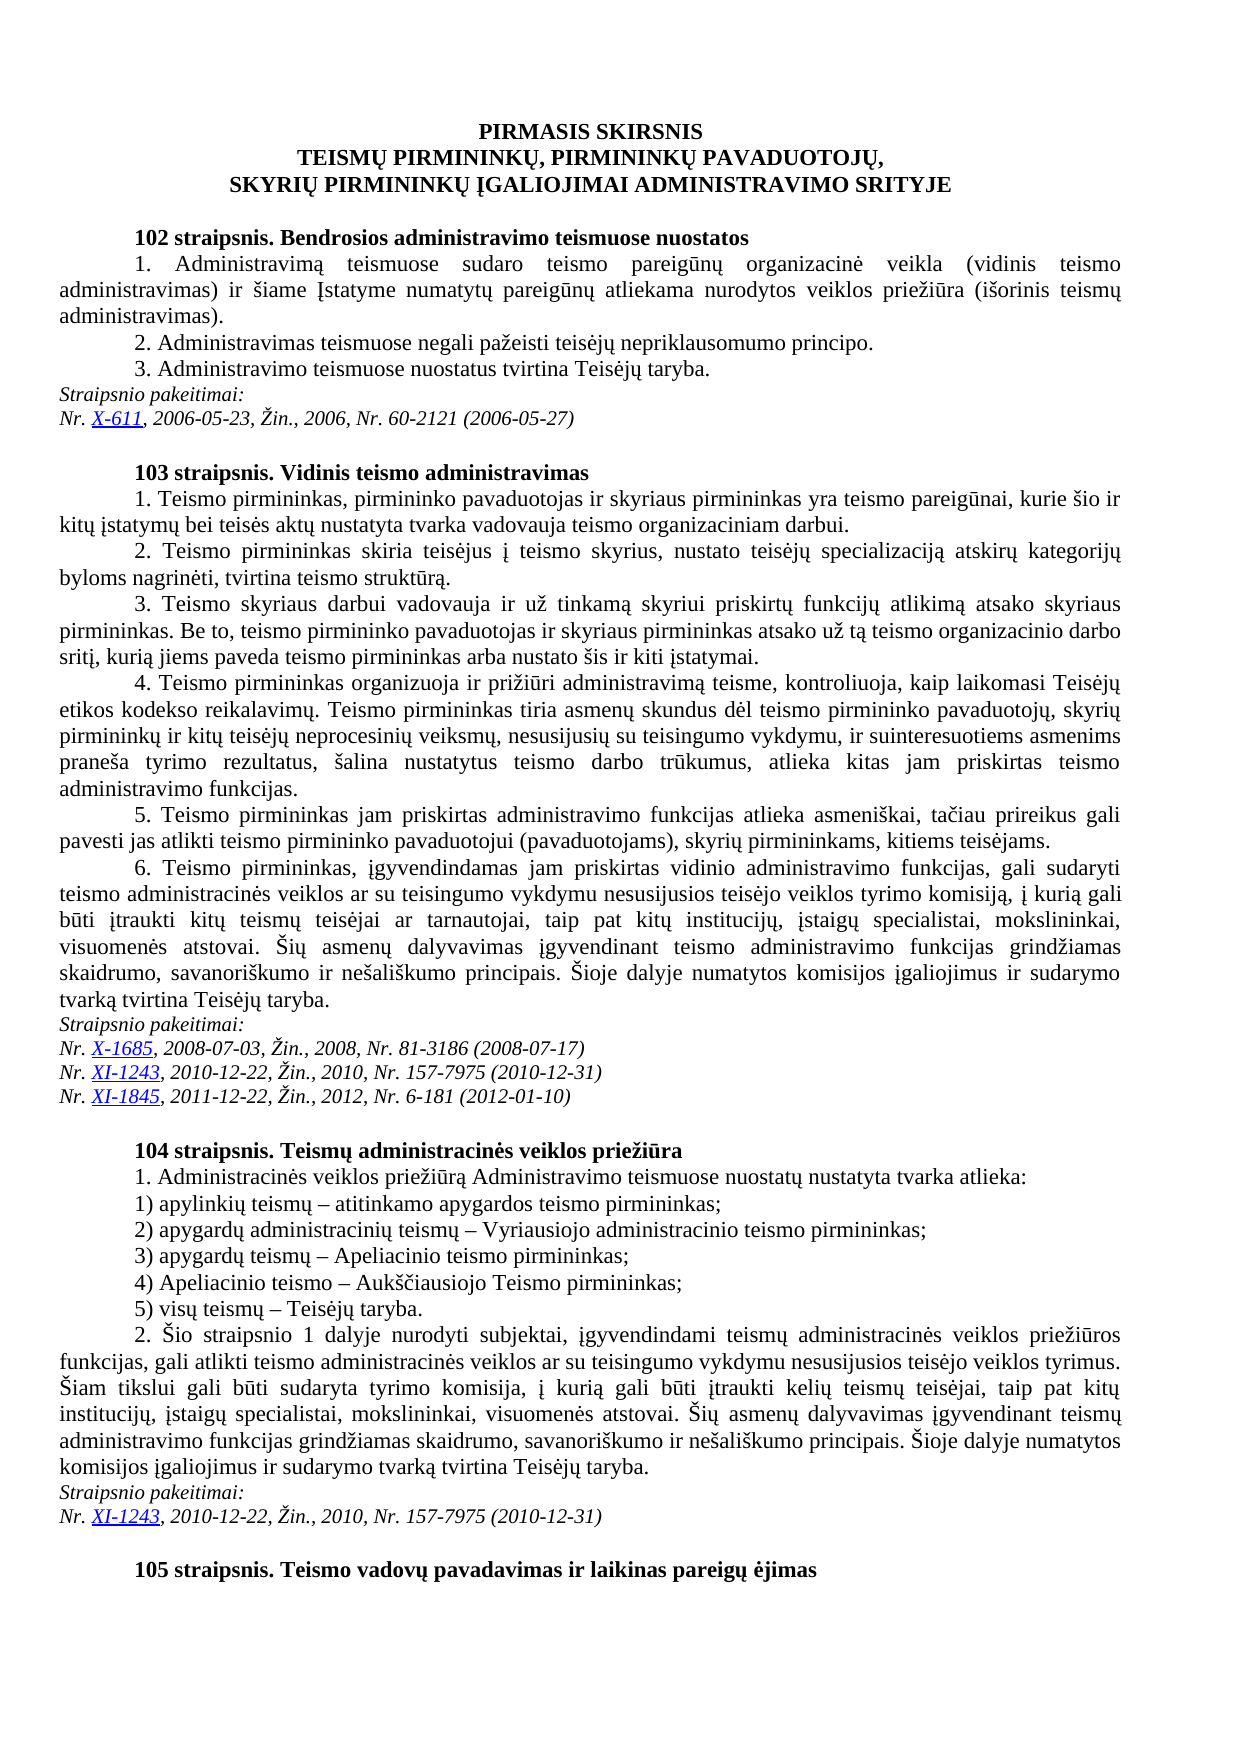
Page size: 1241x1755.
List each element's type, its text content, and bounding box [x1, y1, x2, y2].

text 105 straipsnis. Teismo vadovų pavadavimas ir laikinas pareigų ėjimas [59, 1556, 1122, 1583]
text Straipsnio pakeitimai: [59, 382, 1122, 406]
text 3) apygardų teismų – Apeliacinio teismo pirmininkas; [59, 1242, 1122, 1269]
subtitle PIRMASIS SKIRSNIS [59, 118, 1122, 144]
text 102 straipsnis. Bendrosios administravimo teismuose nuostatos [59, 223, 1122, 250]
text 3. Teismo skyriaus darbui vadovauja ir už tinkamą skyriui priskirtų funkcijų atlikimą atsako skyriaus pirmininkas. Be to, teismo pirmininko pavaduotojas ir skyriaus pirmininkas atsako už tą teismo organizacinio darbo sritį, kurią jiems paveda teismo pirmininkas arba nustato šis ir kiti įstatymai. [59, 590, 1122, 669]
text Nr. XI-1243, 2010-12-22, Žin., 2010, Nr. 157-7975 (2010-12-31) [59, 1504, 1122, 1528]
text 4) Apeliacinio teismo – Aukščiausiojo Teismo pirmininkas; [59, 1269, 1122, 1295]
text 4. Teismo pirmininkas organizuoja ir prižiūri administravimą teisme, kontroliuoja, kaip laikomasi Teisėjų etikos kodekso reikalavimų. Teismo pirmininkas tiria asmenų skundus dėl teismo pirmininko pavaduotojų, skyrių pirmininkų ir kitų teisėjų neprocesinių veiksmų, nesusijusių su teisingumo vykdymu, ir suinteresuotiems asmenims praneša tyrimo rezultatus, šalina nustatytus teismo darbo trūkumus, atlieka kitas jam priskirtas teismo administravimo funkcijas. [59, 669, 1122, 801]
text 2. Šio straipsnio 1 dalyje nurodyti subjektai, įgyvendindami teismų administracinės veiklos priežiūros funkcijas, gali atlikti teismo administracinės veiklos ar su teisingumo vykdymu nesusijusios teisėjo veiklos tyrimus. Šiam tikslui gali būti sudaryta tyrimo komisija, į kurią gali būti įtraukti kelių teismų teisėjai, taip pat kitų institucijų, įstaigų specialistai, mokslininkai, visuomenės atstovai. Šių asmenų dalyvavimas įgyvendinant teismų administravimo funkcijas grindžiamas skaidrumo, savanoriškumo ir nešališkumo principais. Šioje dalyje numatytos komisijos įgaliojimus ir sudarymo tvarką tvirtina Teisėjų taryba. [59, 1321, 1122, 1479]
text 5) visų teismų – Teisėjų taryba. [59, 1295, 1122, 1321]
text Straipsnio pakeitimai: [59, 1012, 1122, 1036]
text Nr. X-611, 2006-05-23, Žin., 2006, Nr. 60-2121 (2006-05-27) [59, 406, 1122, 430]
text Straipsnio pakeitimai: [59, 1479, 1122, 1504]
text SKYRIŲ PIRMININKŲ ĮGALIOJIMAI ADMINISTRAVIMO SRITYJE [59, 171, 1122, 197]
text 2. Teismo pirmininkas skiria teisėjus į teismo skyrius, nustato teisėjų specializaciją atskirų kategorijų byloms nagrinėti, tvirtina teismo struktūrą. [59, 538, 1122, 590]
text 1. Administravimą teismuose sudaro teismo pareigūnų organizacinė veikla (vidinis teismo administravimas) ir šiame Įstatyme numatytų pareigūnų atliekama nurodytos veiklos priežiūra (išorinis teismų administravimas). [59, 250, 1122, 329]
text 1. Teismo pirmininkas, pirmininko pavaduotojas ir skyriaus pirmininkas yra teismo pareigūnai, kurie šio ir kitų įstatymų bei teisės aktų nustatyta tvarka vadovauja teismo organizaciniam darbui. [59, 485, 1122, 538]
text 5. Teismo pirmininkas jam priskirtas administravimo funkcijas atlieka asmeniškai, tačiau prireikus gali pavesti jas atlikti teismo pirmininko pavaduotojui (pavaduotojams), skyrių pirmininkams, kitiems teisėjams. [59, 801, 1122, 854]
text 2. Administravimas teismuose negali pažeisti teisėjų nepriklausomumo principo. [59, 329, 1122, 355]
text 6. Teismo pirmininkas, įgyvendindamas jam priskirtas vidinio administravimo funkcijas, gali sudaryti teismo administracinės veiklos ar su teisingumo vykdymu nesusijusios teisėjo veiklos tyrimo komisiją, į kurią gali būti įtraukti kitų teismų teisėjai ar tarnautojai, taip pat kitų institucijų, įstaigų specialistai, mokslininkai, visuomenės atstovai. Šių asmenų dalyvavimas įgyvendinant teismo administravimo funkcijas grindžiamas skaidrumo, savanoriškumo ir nešališkumo principais. Šioje dalyje numatytos komisijos įgaliojimus ir sudarymo tvarką tvirtina Teisėjų taryba. [59, 854, 1122, 1012]
text Nr. XI-1845, 2011-12-22, Žin., 2012, Nr. 6-181 (2012-01-10) [59, 1084, 1122, 1108]
text Nr. XI-1243, 2010-12-22, Žin., 2010, Nr. 157-7975 (2010-12-31) [59, 1060, 1122, 1084]
text 2) apygardų administracinių teismų – Vyriausiojo administracinio teismo pirmininkas; [59, 1216, 1122, 1242]
text Nr. X-1685, 2008-07-03, Žin., 2008, Nr. 81-3186 (2008-07-17) [59, 1036, 1122, 1060]
text 1. Administracinės veiklos priežiūrą Administravimo teismuose nuostatų nustatyta tvarka atlieka: [59, 1163, 1122, 1190]
text TEISMŲ PIRMININKŲ, PIRMININKŲ PAVADUOTOJŲ, [59, 144, 1122, 171]
text 103 straipsnis. Vidinis teismo administravimas [59, 458, 1122, 485]
text 1) apylinkių teismų – atitinkamo apygardos teismo pirmininkas; [59, 1190, 1122, 1216]
text 104 straipsnis. Teismų administracinės veiklos priežiūra [59, 1137, 1122, 1163]
text 3. Administravimo teismuose nuostatus tvirtina Teisėjų taryba. [59, 355, 1122, 382]
